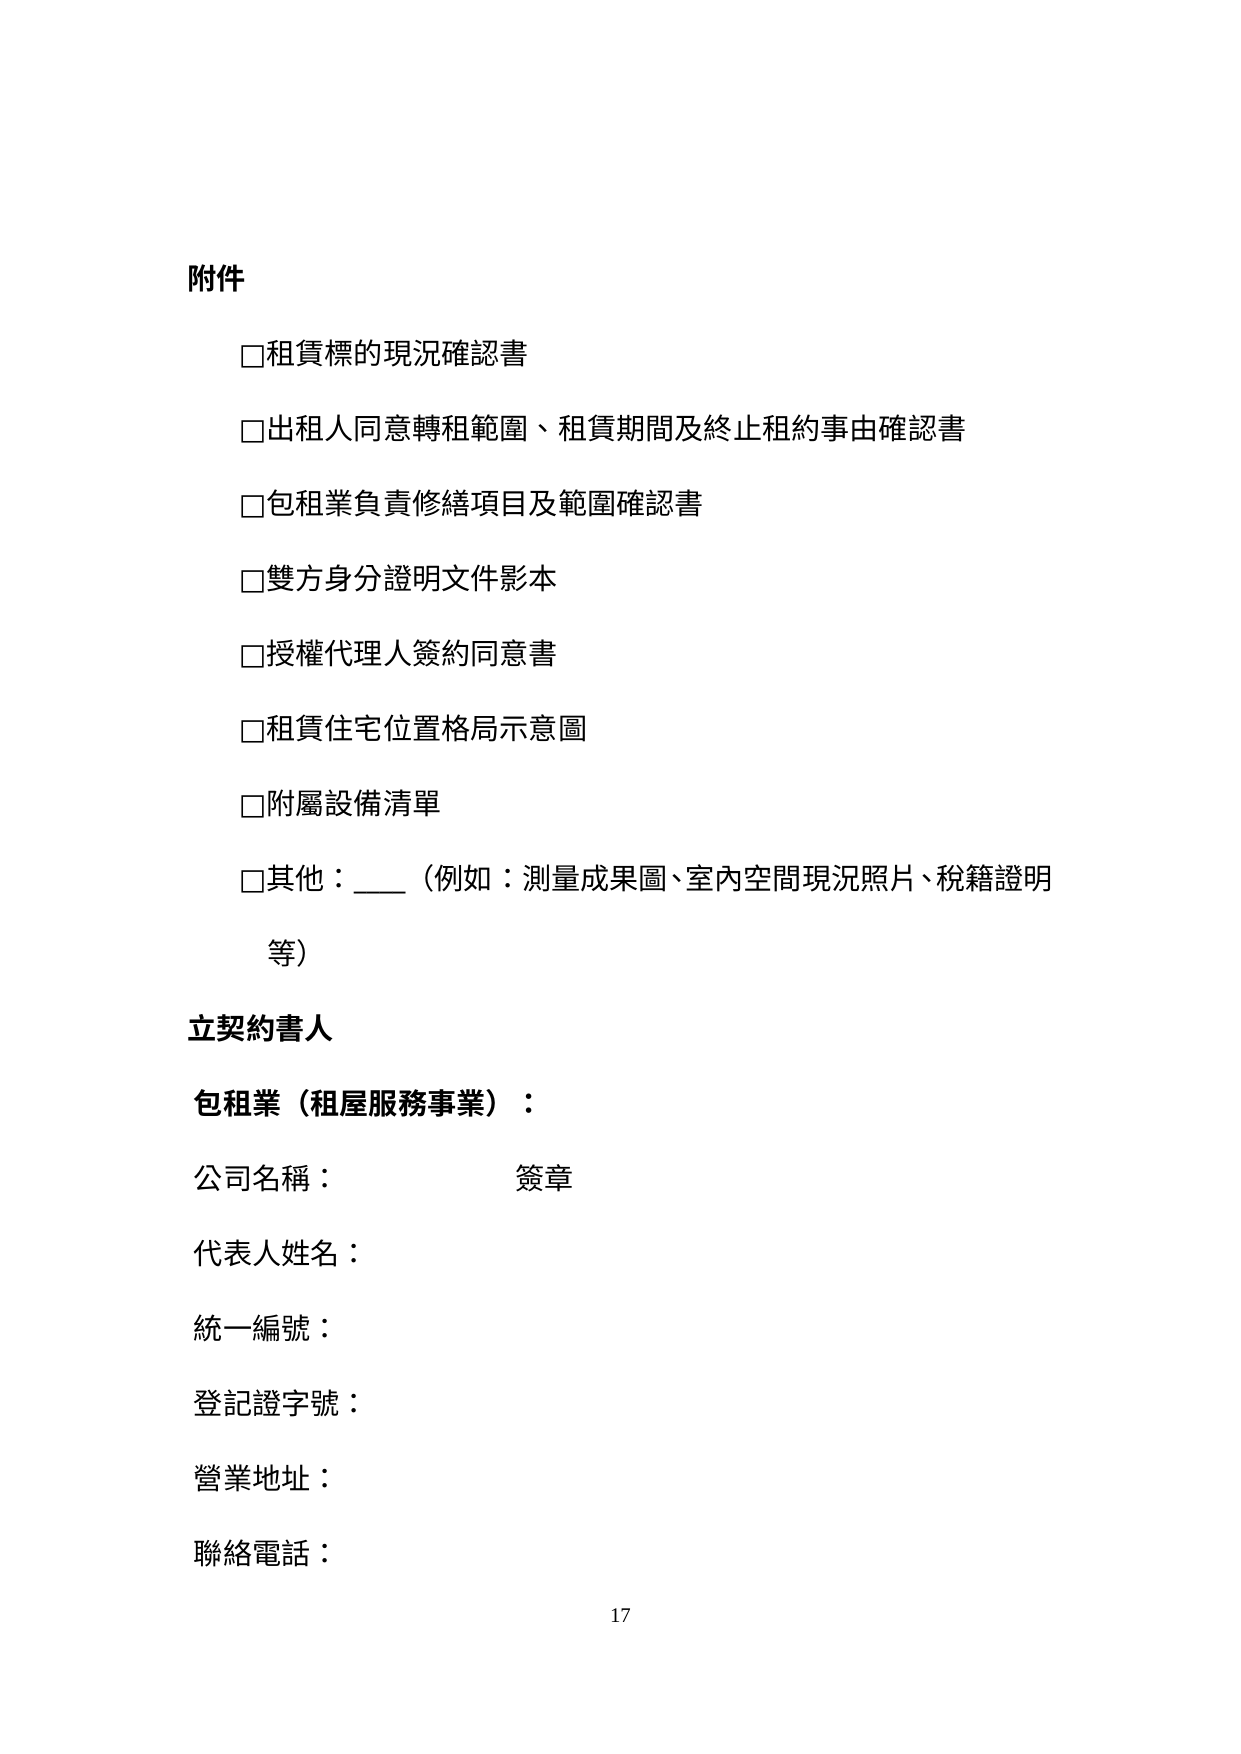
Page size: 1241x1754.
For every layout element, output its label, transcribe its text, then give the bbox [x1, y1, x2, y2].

text 立契約書人 [187, 989, 1053, 1064]
text 附件 [187, 239, 1053, 314]
text □租賃住宅位置格局示意圖 [238, 689, 1053, 764]
text □租賃標的現況確認書 [238, 314, 1053, 389]
text 公司名稱： 簽章 [186, 1139, 1053, 1214]
text □其他：____（例如：測量成果圖、室內空間現況照片、稅籍證明等） [238, 839, 1053, 989]
text 登記證字號： [186, 1364, 1053, 1439]
text □附屬設備清單 [238, 764, 1053, 839]
text 營業地址： [186, 1439, 1053, 1514]
text 包租業（租屋服務事業）： [186, 1064, 1053, 1139]
text □出租人同意轉租範圍、租賃期間及終止租約事由確認書 [238, 389, 1053, 464]
text 統一編號： [186, 1289, 1053, 1364]
text 代表人姓名： [186, 1214, 1053, 1289]
text □授權代理人簽約同意書 [238, 614, 1053, 689]
text □雙方身分證明文件影本 [238, 539, 1053, 614]
text □包租業負責修繕項目及範圍確認書 [238, 464, 1053, 539]
text 聯絡電話： [186, 1514, 1053, 1589]
